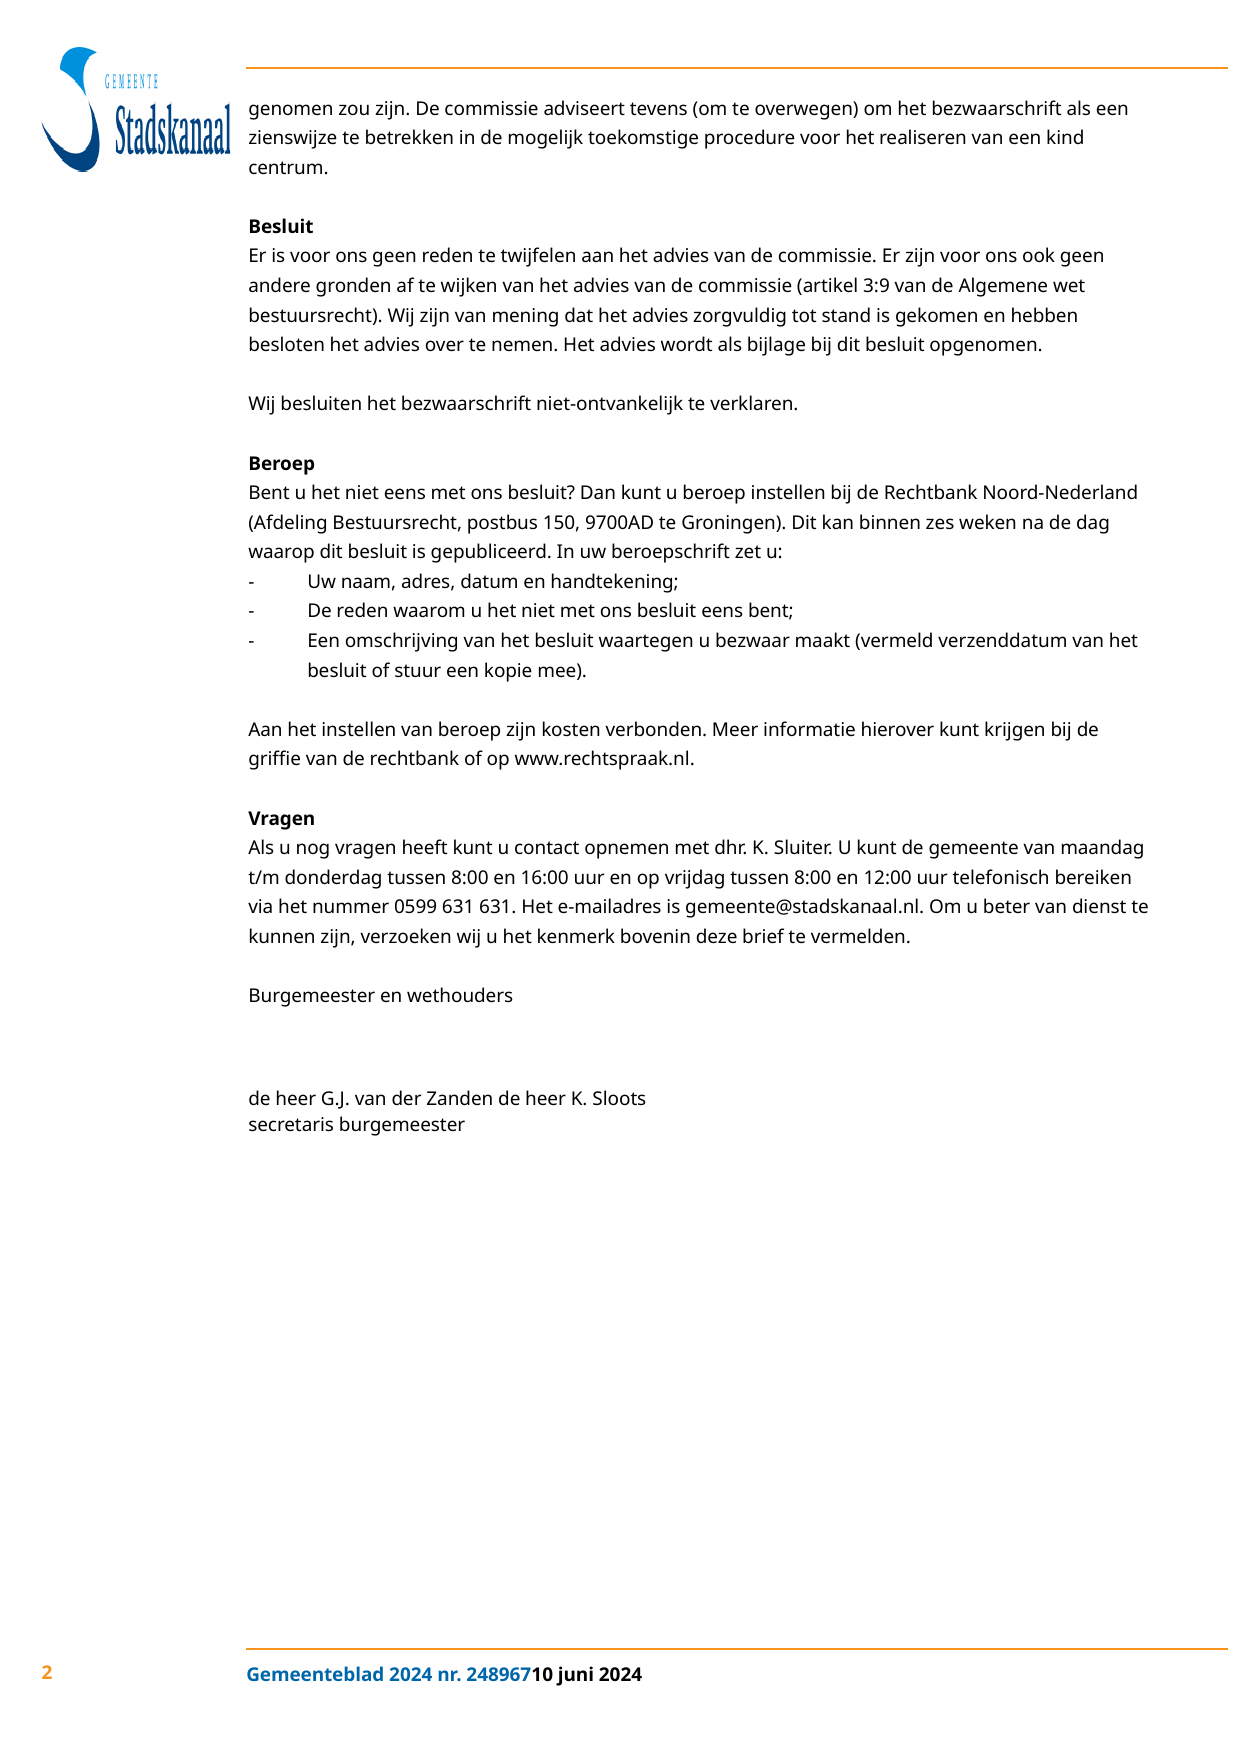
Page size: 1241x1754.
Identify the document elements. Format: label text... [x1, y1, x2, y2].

text Besluit [248, 213, 1152, 239]
text Bent u het niet eens met ons besluit? Dan kunt u beroep instellen bij de Rechtbank Noord-Nederland (Afdeling Bestuursrecht, postbus 150, 9700AD te Groningen). Dit kan binnen zes weken na de dag waarop dit besluit is gepubliceerd. In uw beroepschrift zet u: [248, 479, 1152, 564]
list De reden waarom u het niet met ons besluit eens bent; [248, 598, 1152, 623]
text secretaris burgemeester [248, 1111, 1152, 1137]
list Uw naam, adres, datum en handtekening; [248, 568, 1152, 594]
text Als u nog vragen heeft kunt u contact opnemen met dhr. K. Sluiter. U kunt de gemeente van maandag t/m donderdag tussen 8:00 en 16:00 uur en op vrijdag tussen 8:00 en 12:00 uur telefonisch bereiken via het nummer 0599 631 631. Het e-mailadres is gemeente@stadskanaal.nl. Om u beter van dienst te kunnen zijn, verzoeken wij u het kenmerk bovenin deze brief te vermelden. [248, 834, 1152, 949]
text Wij besluiten het bezwaarschrift niet-ontvankelijk te verklaren. [248, 391, 1152, 416]
text Beroep [248, 450, 1152, 476]
picture [41, 47, 231, 172]
text genomen zou zijn. De commissie adviseert tevens (om te overwegen) om het bezwaarschrift als een zienswijze te betrekken in de mogelijk toekomstige procedure voor het realiseren van een kind centrum. [248, 95, 1152, 180]
text Aan het instellen van beroep zijn kosten verbonden. Meer informatie hierover kunt krijgen bij de griffie van de rechtbank of op www.rechtspraak.nl. [248, 716, 1152, 771]
list Een omschrijving van het besluit waartegen u bezwaar maakt (vermeld verzenddatum van het besluit of stuur een kopie mee). [248, 627, 1152, 683]
text Er is voor ons geen reden te twijfelen aan het advies van de commissie. Er zijn voor ons ook geen andere gronden af te wijken van het advies van de commissie (artikel 3:9 van de Algemene wet bestuursrecht). Wij zijn van mening dat het advies zorgvuldig tot stand is gekomen en hebben besloten het advies over te nemen. Het advies wordt als bijlage bij dit besluit opgenomen. [248, 243, 1152, 357]
text Burgemeester en wethouders [248, 982, 1152, 1008]
text de heer G.J. van der Zanden de heer K. Sloots [248, 1085, 1152, 1111]
text Vragen [248, 805, 1152, 831]
